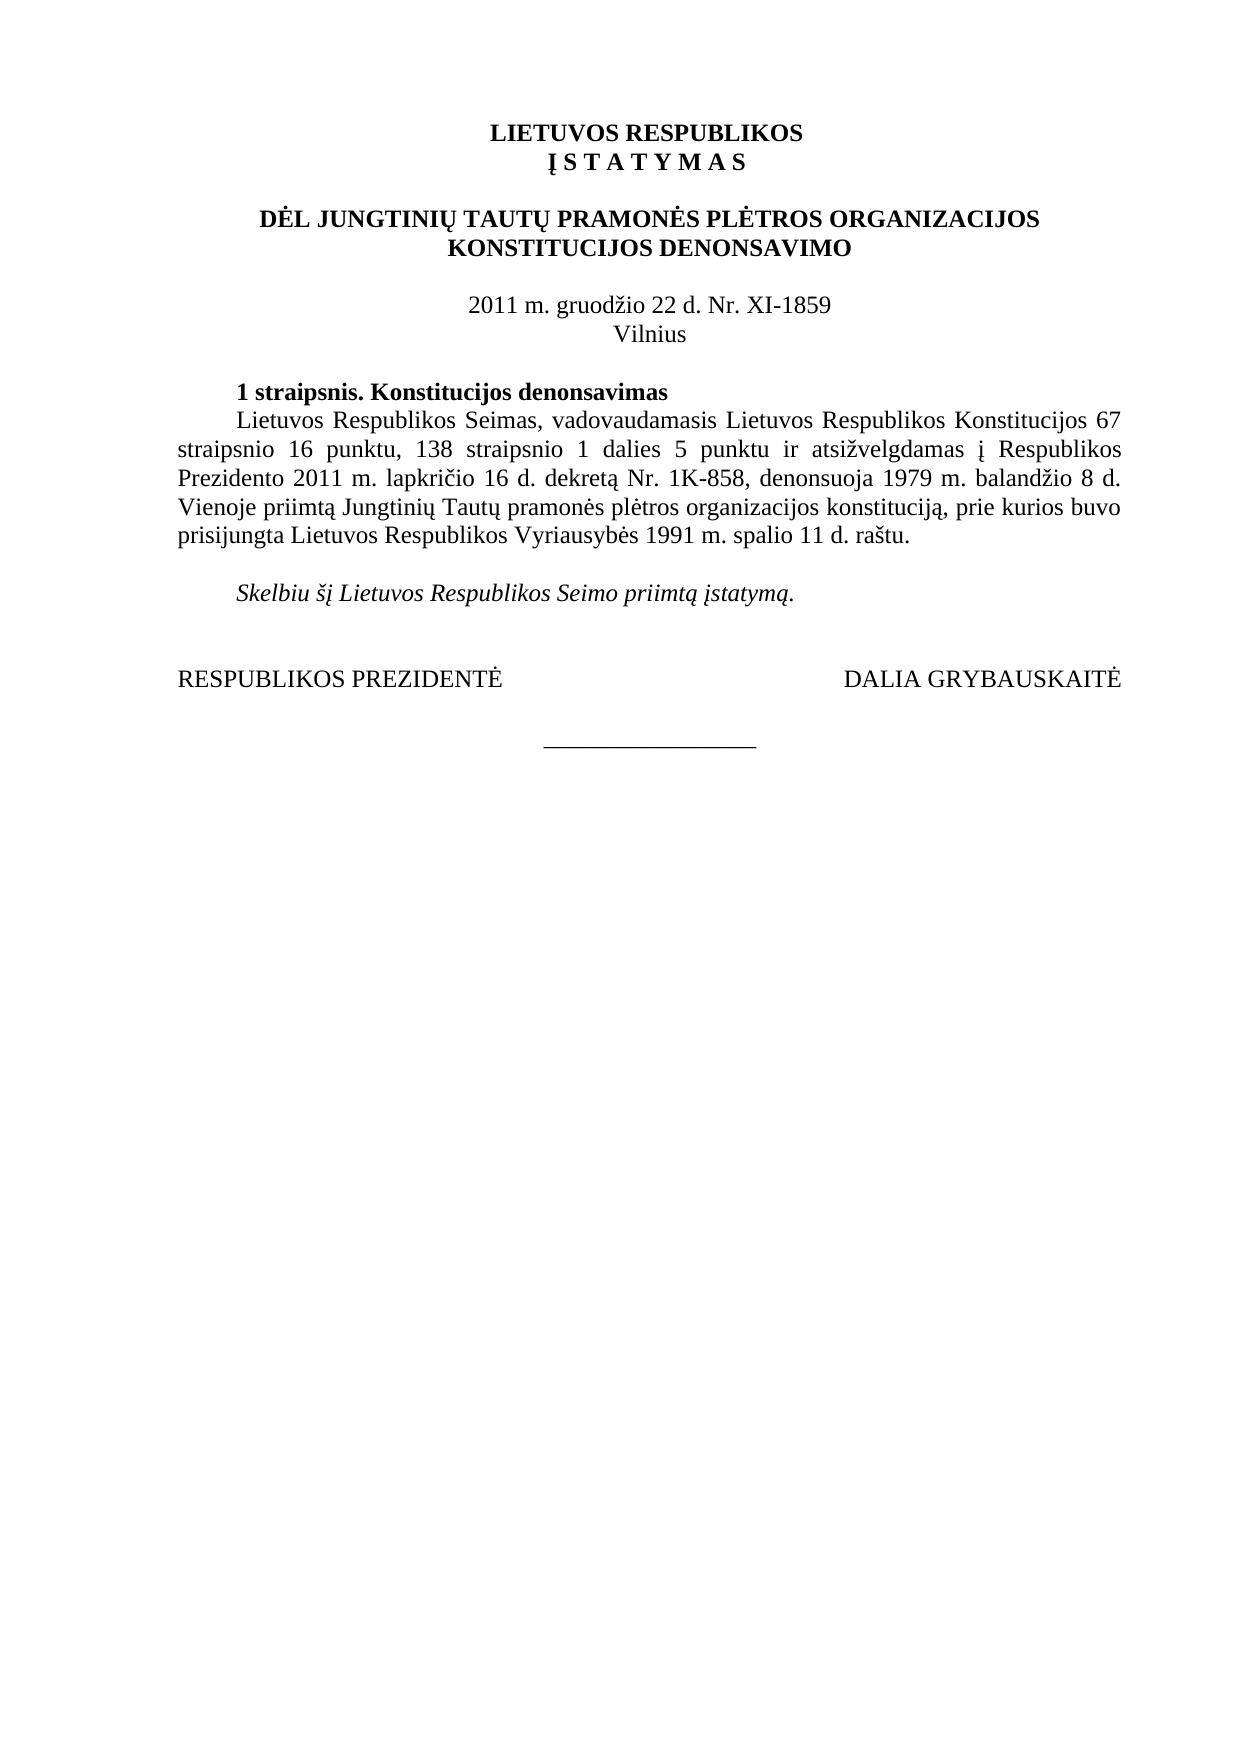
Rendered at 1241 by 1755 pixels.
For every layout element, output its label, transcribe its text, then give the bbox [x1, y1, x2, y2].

text Į S T A T Y M A S [177, 147, 1122, 176]
text 1 straipsnis. Konstitucijos denonsavimas [177, 377, 1122, 406]
text Vilnius [177, 319, 1122, 348]
text 2011 m. gruodžio 22 d. Nr. XI-1859 [177, 291, 1122, 319]
text LIETUVOS RESPUBLIKOS [177, 118, 1122, 147]
text RESPUBLIKOS PREZIDENTĖ DALIA GRYBAUSKAITĖ [177, 664, 1122, 693]
text DĖL JUNGTINIŲ TAUTŲ PRAMONĖS PLĖTROS ORGANIZACIJOS KONSTITUCIJOS DENONSAVIMO [177, 204, 1122, 262]
text _________________ [177, 722, 1122, 751]
text Skelbiu šį Lietuvos Respublikos Seimo priimtą įstatymą. [177, 578, 1122, 607]
text Lietuvos Respublikos Seimas, vadovaudamasis Lietuvos Respublikos Konstitucijos 67 straipsnio 16 punktu, 138 straipsnio 1 dalies 5 punktu ir atsižvelgdamas į Respublikos Prezidento 2011 m. lapkričio 16 d. dekretą Nr. 1K-858, denonsuoja 1979 m. balandžio 8 d. Vienoje priimtą Jungtinių Tautų pramonės plėtros organizacijos konstituciją, prie kurios buvo prisijungta Lietuvos Respublikos Vyriausybės 1991 m. spalio 11 d. raštu. [177, 406, 1122, 549]
